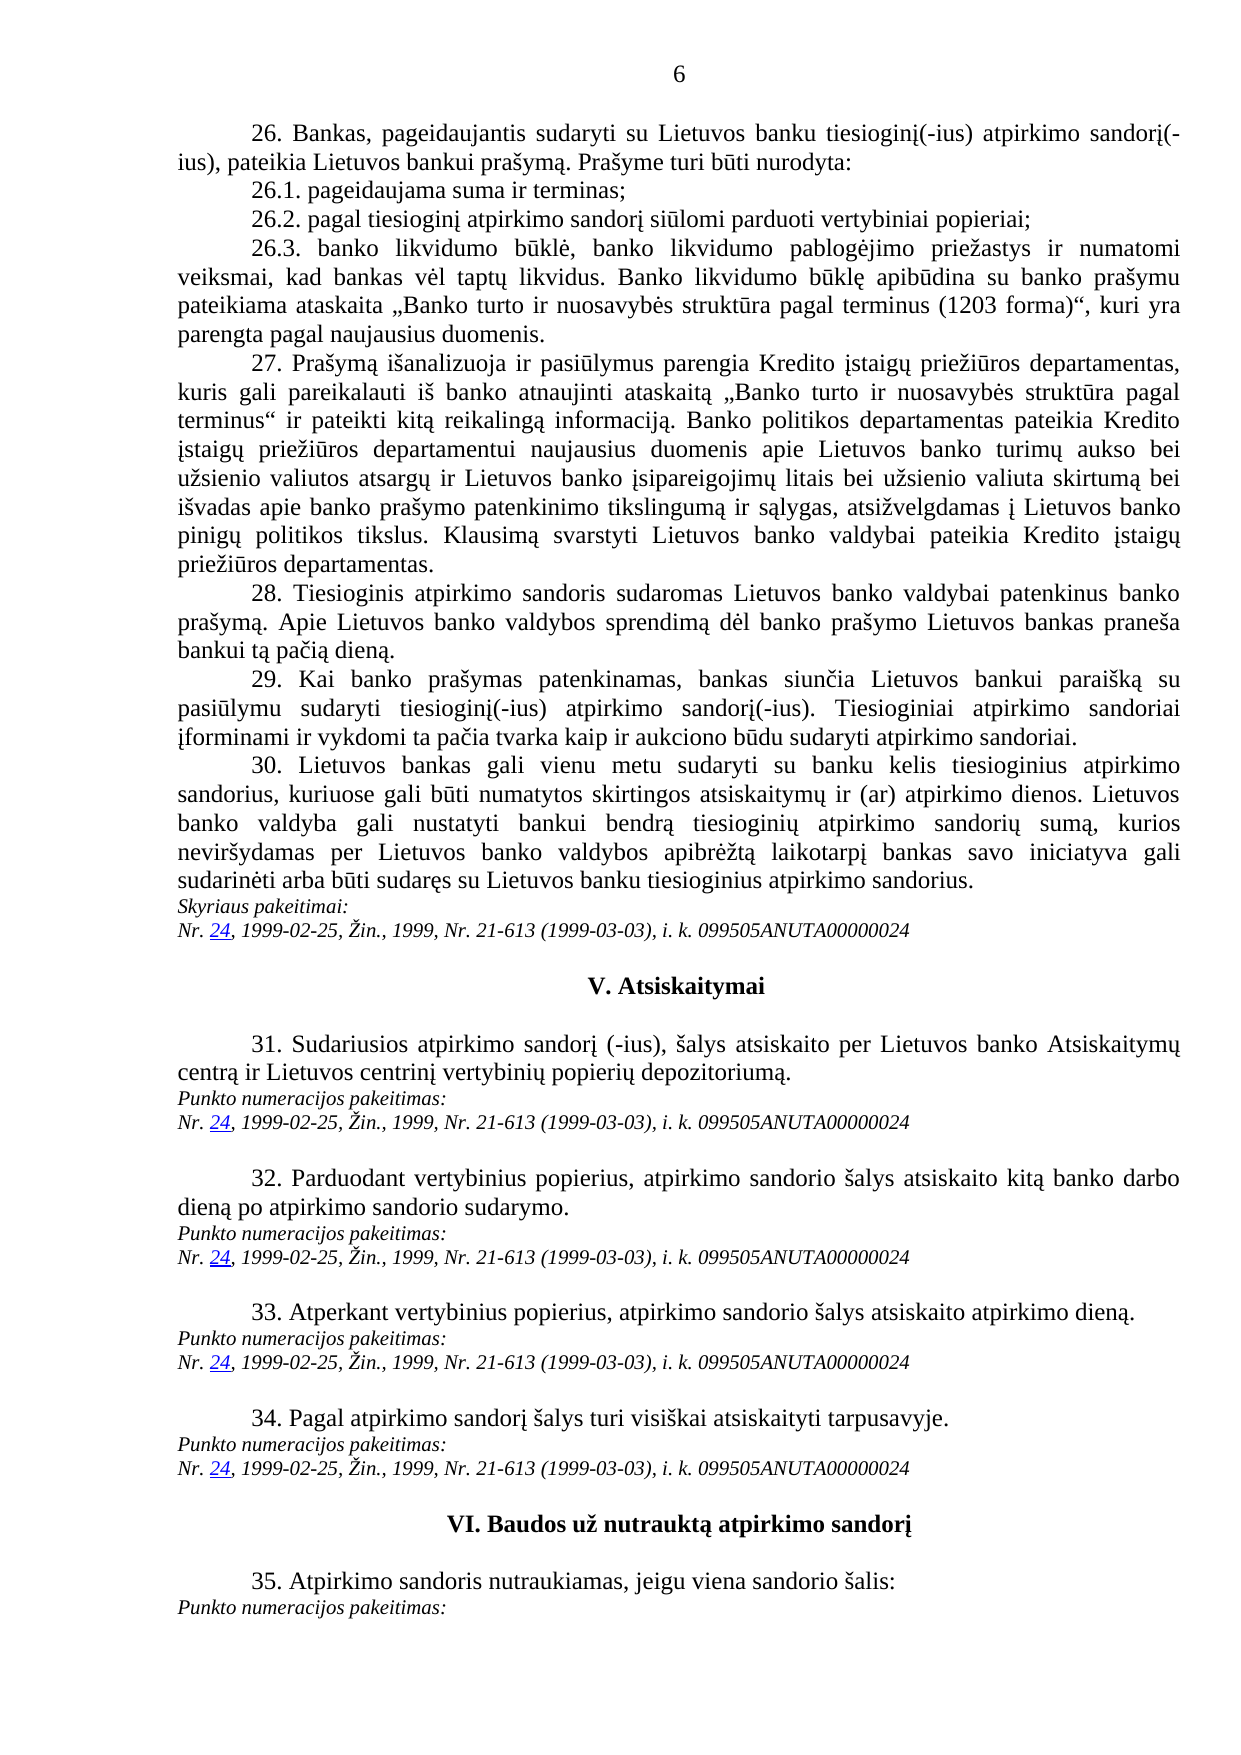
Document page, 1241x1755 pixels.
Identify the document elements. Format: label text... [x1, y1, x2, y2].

text Punkto numeracijos pakeitimas: [177, 1432, 1181, 1456]
text 26.2. pagal tiesioginį atpirkimo sandorį siūlomi parduoti vertybiniai popieriai; [177, 204, 1181, 233]
text Punkto numeracijos pakeitimas: [177, 1595, 1181, 1619]
text 27. Prašymą išanalizuoja ir pasiūlymus parengia Kredito įstaigų priežiūros departamentas, kuris gali pareikalauti iš banko atnaujinti ataskaitą „Banko turto ir nuosavybės struktūra pagal terminus“ ir pateikti kitą reikalingą informaciją. Banko politikos departamentas pateikia Kredito įstaigų priežiūros departamentui naujausius duomenis apie Lietuvos banko turimų aukso bei užsienio valiutos atsargų ir Lietuvos banko įsipareigojimų litais bei užsienio valiuta skirtumą bei išvadas apie banko prašymo patenkinimo tikslingumą ir sąlygas, atsižvelgdamas į Lietuvos banko pinigų politikos tikslus. Klausimą svarstyti Lietuvos banko valdybai pateikia Kredito įstaigų priežiūros departamentas. [177, 348, 1181, 578]
text V. Atsiskaitymai [177, 971, 1181, 1000]
text 34. Pagal atpirkimo sandorį šalys turi visiškai atsiskaityti tarpusavyje. [177, 1403, 1181, 1432]
text 32. Parduodant vertybinius popierius, atpirkimo sandorio šalys atsiskaito kitą banko darbo dieną po atpirkimo sandorio sudarymo. [177, 1163, 1181, 1221]
text Nr. 24, 1999-02-25, Žin., 1999, Nr. 21-613 (1999-03-03), i. k. 099505ANUTA00000024 [177, 1110, 1181, 1134]
text Punkto numeracijos pakeitimas: [177, 1221, 1181, 1245]
text Skyriaus pakeitimai: [177, 894, 1181, 918]
text 28. Tiesioginis atpirkimo sandoris sudaromas Lietuvos banko valdybai patenkinus banko prašymą. Apie Lietuvos banko valdybos sprendimą dėl banko prašymo Lietuvos bankas praneša bankui tą pačią dieną. [177, 578, 1181, 664]
text Punkto numeracijos pakeitimas: [177, 1086, 1181, 1110]
text 35. Atpirkimo sandoris nutraukiamas, jeigu viena sandorio šalis: [177, 1566, 1181, 1595]
text Nr. 24, 1999-02-25, Žin., 1999, Nr. 21-613 (1999-03-03), i. k. 099505ANUTA00000024 [177, 1350, 1181, 1374]
text Nr. 24, 1999-02-25, Žin., 1999, Nr. 21-613 (1999-03-03), i. k. 099505ANUTA00000024 [177, 1245, 1181, 1269]
text VI. Baudos už nutrauktą atpirkimo sandorį [177, 1509, 1181, 1537]
text Nr. 24, 1999-02-25, Žin., 1999, Nr. 21-613 (1999-03-03), i. k. 099505ANUTA00000024 [177, 1456, 1181, 1480]
text 26.1. pageidaujama suma ir terminas; [177, 176, 1181, 204]
text Punkto numeracijos pakeitimas: [177, 1326, 1181, 1350]
text 31. Sudariusios atpirkimo sandorį (-ius), šalys atsiskaito per Lietuvos banko Atsiskaitymų centrą ir Lietuvos centrinį vertybinių popierių depozitoriumą. [177, 1029, 1181, 1086]
text 30. Lietuvos bankas gali vienu metu sudaryti su banku kelis tiesioginius atpirkimo sandorius, kuriuose gali būti numatytos skirtingos atsiskaitymų ir (ar) atpirkimo dienos. Lietuvos banko valdyba gali nustatyti bankui bendrą tiesioginių atpirkimo sandorių sumą, kurios neviršydamas per Lietuvos banko valdybos apibrėžtą laikotarpį bankas savo iniciatyva gali sudarinėti arba būti sudaręs su Lietuvos banku tiesioginius atpirkimo sandorius. [177, 751, 1181, 894]
text 26. Bankas, pageidaujantis sudaryti su Lietuvos banku tiesioginį(-ius) atpirkimo sandorį(-ius), pateikia Lietuvos bankui prašymą. Prašyme turi būti nurodyta: [177, 118, 1181, 176]
text 29. Kai banko prašymas patenkinamas, bankas siunčia Lietuvos bankui paraišką su pasiūlymu sudaryti tiesioginį(-ius) atpirkimo sandorį(-ius). Tiesioginiai atpirkimo sandoriai įforminami ir vykdomi ta pačia tvarka kaip ir aukciono būdu sudaryti atpirkimo sandoriai. [177, 664, 1181, 751]
text Nr. 24, 1999-02-25, Žin., 1999, Nr. 21-613 (1999-03-03), i. k. 099505ANUTA00000024 [177, 918, 1181, 942]
text 33. Atperkant vertybinius popierius, atpirkimo sandorio šalys atsiskaito atpirkimo dieną. [177, 1297, 1181, 1326]
text 26.3. banko likvidumo būklė, banko likvidumo pablogėjimo priežastys ir numatomi veiksmai, kad bankas vėl taptų likvidus. Banko likvidumo būklę apibūdina su banko prašymu pateikiama ataskaita „Banko turto ir nuosavybės struktūra pagal terminus (1203 forma)“, kuri yra parengta pagal naujausius duomenis. [177, 233, 1181, 348]
